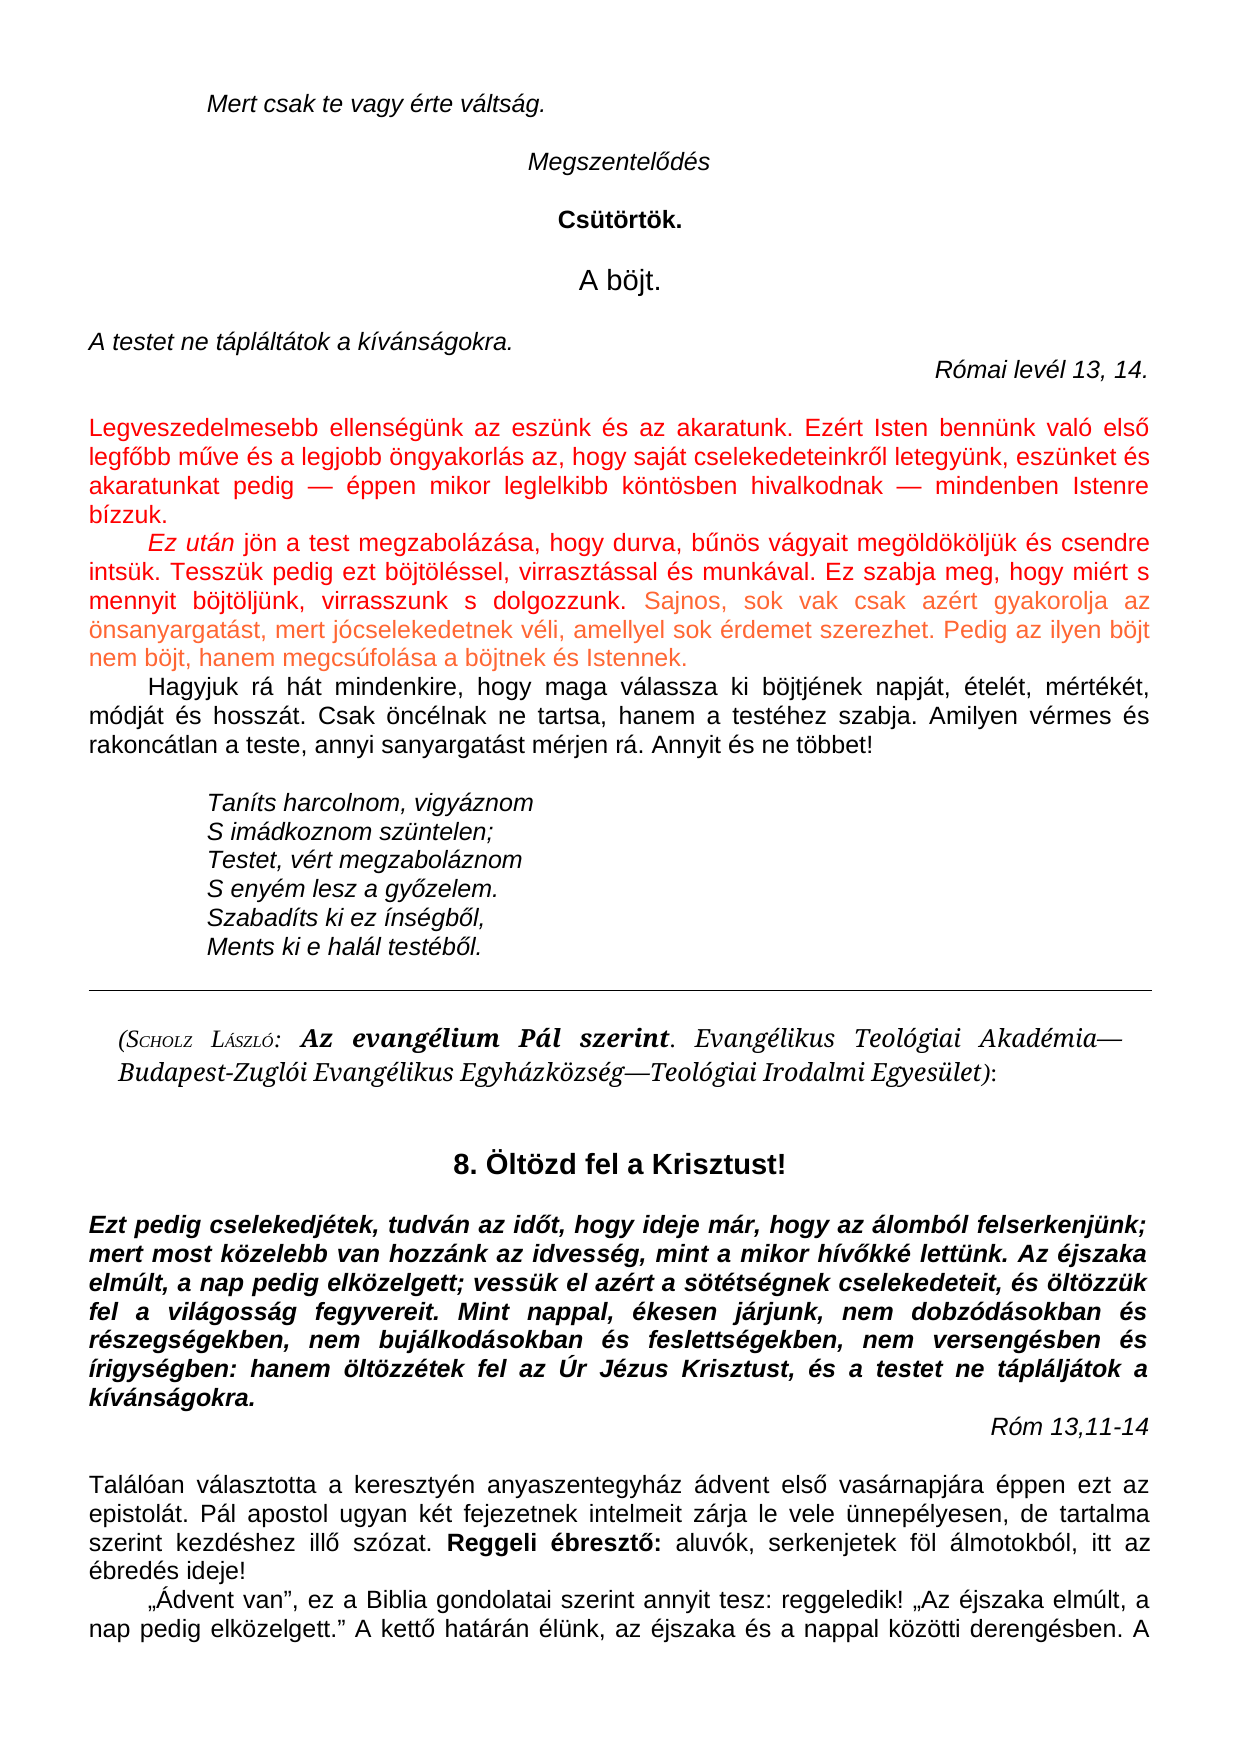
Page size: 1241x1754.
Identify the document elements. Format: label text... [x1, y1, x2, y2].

text Legveszedelmesebb ellenségünk az eszünk és az akaratunk. Ezért Isten bennünk való első legfőbb műve és a legjobb öngyakorlás az, hogy saját cselekedeteinkről letegyünk, eszünket és akaratunkat pedig — éppen mikor leglelkibb köntösben hivalkodnak — mindenben Istenre bízzuk. [88, 413, 1152, 528]
text Taníts harcolnom, vigyáznom S imádkoznom szüntelen; Testet, vért megzaboláznom S enyém lesz a győzelem. Szabadíts ki ez ínségből, Ments ki e halál testéből. [207, 788, 1152, 960]
text (Scholz László: Az evangélium Pál szerint. Evangélikus Teológiai Akadémia—Budapest-Zuglói Evangélikus Egyházközség—Teológiai Irodalmi Egyesület): [88, 991, 1152, 1118]
text Találóan választotta a keresztyén anyaszentegyház ádvent első vasárnapjára éppen ezt az epistolát. Pál apostol ugyan két fejezetnek intelmeit zárja le vele ünnepélyesen, de tartalma szerint kezdéshez illő szózat. Reggeli ébresztő: aluvók, serkenjetek föl álmotokból, itt az ébredés ideje! [88, 1470, 1152, 1585]
text 8. Öltözd fel a Krisztust! [88, 1147, 1152, 1181]
text Ezt pedig cselekedjétek, tudván az időt, hogy ideje már, hogy az álomból felserkenjünk; mert most közelebb van hozzánk az idvesség, mint a mikor hívőkké lettünk. Az éjszaka elmúlt, a nap pedig elközelgett; vessük el azért a sötétségnek cselekedeteit, és öltözzük fel a világosság fegyvereit. Mint nappal, ékesen járjunk, nem dobzódásokban és részegségekben, nem bujálkodásokban és feslettségekben, nem versengésben és írigységben: hanem öltözzétek fel az Úr Jézus Krisztust, és a testet ne tápláljátok a kívánságokra. [88, 1211, 1152, 1412]
text Csütörtök. [88, 205, 1152, 234]
text Ez után jön a test megzabolázása, hogy durva, bűnös vágyait megöldököljük és csendre intsük. Tesszük pedig ezt böjtöléssel, virrasztással és munkával. Ez szabja meg, hogy miért s mennyit böjtöljünk, virrasszunk s dolgozzunk. Sajnos, sok vak csak azért gyakorolja az önsanyargatást, mert jócselekedetnek véli, amellyel sok érdemet szerezhet. Pedig az ilyen böjt nem böjt, hanem megcsúfolása a böjtnek és Istennek. [88, 528, 1152, 672]
text „Ádvent van”, ez a Biblia gondolatai szerint annyit tesz: reggeledik! „Az éjszaka elmúlt, a nap pedig elközelgett.” A kettő határán élünk, az éjszaka és a nappal közötti derengésben. A [88, 1585, 1152, 1642]
text Hagyjuk rá hát mindenkire, hogy maga válassza ki böjtjének napját, ételét, mértékét, módját és hosszát. Csak öncélnak ne tartsa, hanem a testéhez szabja. Amilyen vérmes és rakoncátlan a teste, annyi sanyargatást mérjen rá. Annyit és ne többet! [88, 672, 1152, 758]
text Megszentelődés [88, 147, 1152, 176]
text A testet ne tápláltátok a kívánságokra. [88, 326, 1152, 355]
text Mert csak te vagy érte váltság. [207, 88, 1152, 117]
text A böjt. [88, 263, 1152, 297]
text Római levél 13, 14. [88, 355, 1152, 384]
text Róm 13,11-14 [88, 1412, 1152, 1441]
